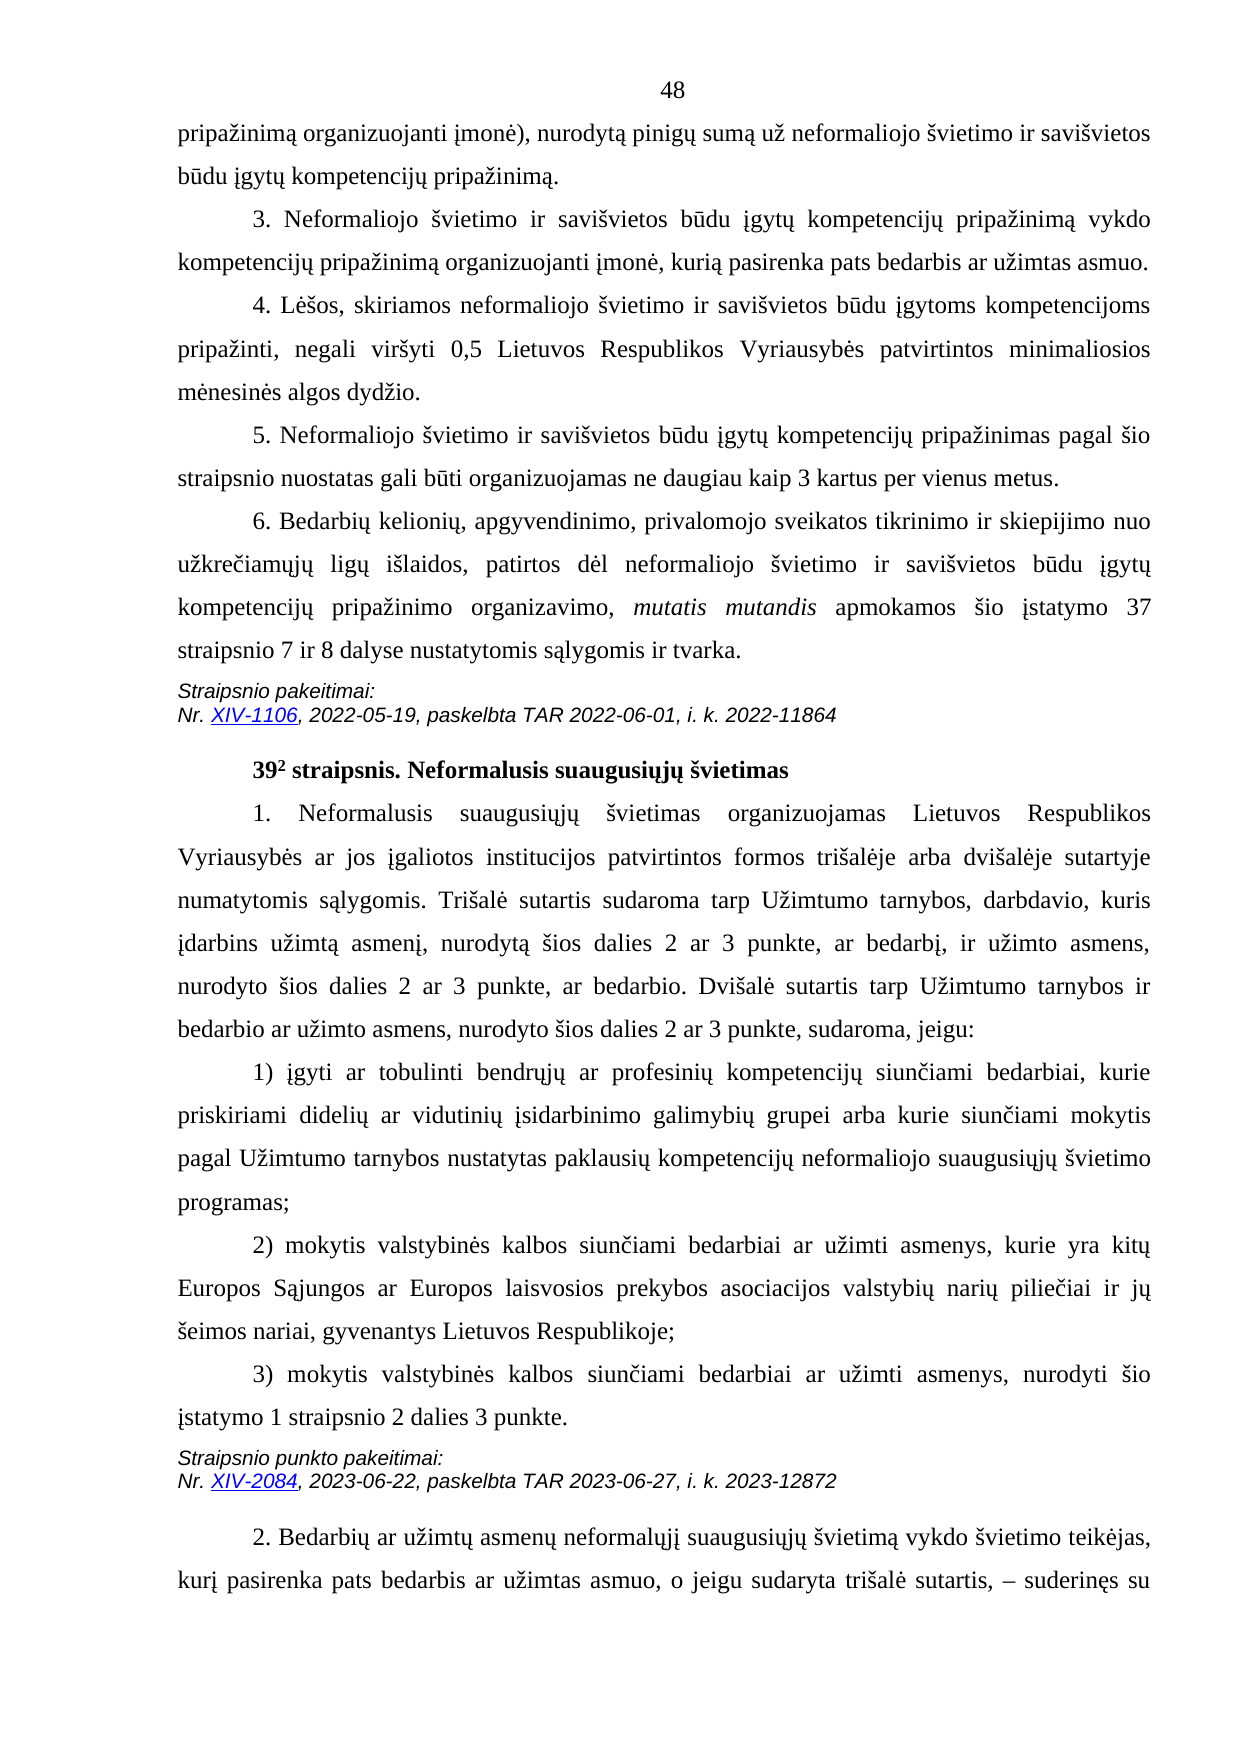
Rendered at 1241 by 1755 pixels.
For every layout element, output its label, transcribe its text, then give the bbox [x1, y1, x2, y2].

text 1. Neformalusis suaugusiųjų švietimas organizuojamas Lietuvos Respublikos Vyriausybės ar jos įgaliotos institucijos patvirtintos formos trišalėje arba dvišalėje sutartyje numatytomis sąlygomis. Trišalė sutartis sudaroma tarp Užimtumo tarnybos, darbdavio, kuris įdarbins užimtą asmenį, nurodytą šios dalies 2 ar 3 punkte, ar bedarbį, ir užimto asmens, nurodyto šios dalies 2 ar 3 punkte, ar bedarbio. Dvišalė sutartis tarp Užimtumo tarnybos ir bedarbio ar užimto asmens, nurodyto šios dalies 2 ar 3 punkte, sudaroma, jeigu: [177, 798, 1152, 1043]
text 2. Bedarbių ar užimtų asmenų neformalųjį suaugusiųjų švietimą vykdo švietimo teikėjas, kurį pasirenka pats bedarbis ar užimtas asmuo, o jeigu sudaryta trišalė sutartis, – suderinęs su [177, 1522, 1152, 1594]
text 5. Neformaliojo švietimo ir savišvietos būdu įgytų kompetencijų pripažinimas pagal šio straipsnio nuostatas gali būti organizuojamas ne daugiau kaip 3 kartus per vienus metus. [177, 420, 1152, 492]
text 3. Neformaliojo švietimo ir savišvietos būdu įgytų kompetencijų pripažinimą vykdo kompetencijų pripažinimą organizuojanti įmonė, kurią pasirenka pats bedarbis ar užimtas asmuo. [177, 204, 1152, 276]
text 6. Bedarbių kelionių, apgyvendinimo, privalomojo sveikatos tikrinimo ir skiepijimo nuo užkrečiamųjų ligų išlaidos, patirtos dėl neformaliojo švietimo ir savišvietos būdu įgytų kompetencijų pripažinimo organizavimo, mutatis mutandis apmokamos šio įstatymo 37 straipsnio 7 ir 8 dalyse nustatytomis sąlygomis ir tvarka. [177, 506, 1152, 664]
text 1) įgyti ar tobulinti bendrųjų ar profesinių kompetencijų siunčiami bedarbiai, kurie priskiriami didelių ar vidutinių įsidarbinimo galimybių grupei arba kurie siunčiami mokytis pagal Užimtumo tarnybos nustatytas paklausių kompetencijų neformaliojo suaugusiųjų švietimo programas; [177, 1057, 1152, 1215]
text pripažinimą organizuojanti įmonė), nurodytą pinigų sumą už neformaliojo švietimo ir savišvietos būdu įgytų kompetencijų pripažinimą. [177, 118, 1152, 190]
text Straipsnio pakeitimai: [177, 679, 1152, 703]
text Straipsnio punkto pakeitimai: [177, 1445, 1152, 1469]
text 392 straipsnis. Neformalusis suaugusiųjų švietimas [177, 755, 1152, 784]
text 3) mokytis valstybinės kalbos siunčiami bedarbiai ar užimti asmenys, nurodyti šio įstatymo 1 straipsnio 2 dalies 3 punkte. [177, 1359, 1152, 1431]
text Nr. XIV-2084, 2023-06-22, paskelbta TAR 2023-06-27, i. k. 2023-12872 [177, 1469, 1152, 1493]
text Nr. XIV-1106, 2022-05-19, paskelbta TAR 2022-06-01, i. k. 2022-11864 [177, 703, 1152, 727]
text 2) mokytis valstybinės kalbos siunčiami bedarbiai ar užimti asmenys, kurie yra kitų Europos Sąjungos ar Europos laisvosios prekybos asociacijos valstybių narių piliečiai ir jų šeimos nariai, gyvenantys Lietuvos Respublikoje; [177, 1230, 1152, 1345]
text 4. Lėšos, skiriamos neformaliojo švietimo ir savišvietos būdu įgytoms kompetencijoms pripažinti, negali viršyti 0,5 Lietuvos Respublikos Vyriausybės patvirtintos minimaliosios mėnesinės algos dydžio. [177, 291, 1152, 406]
